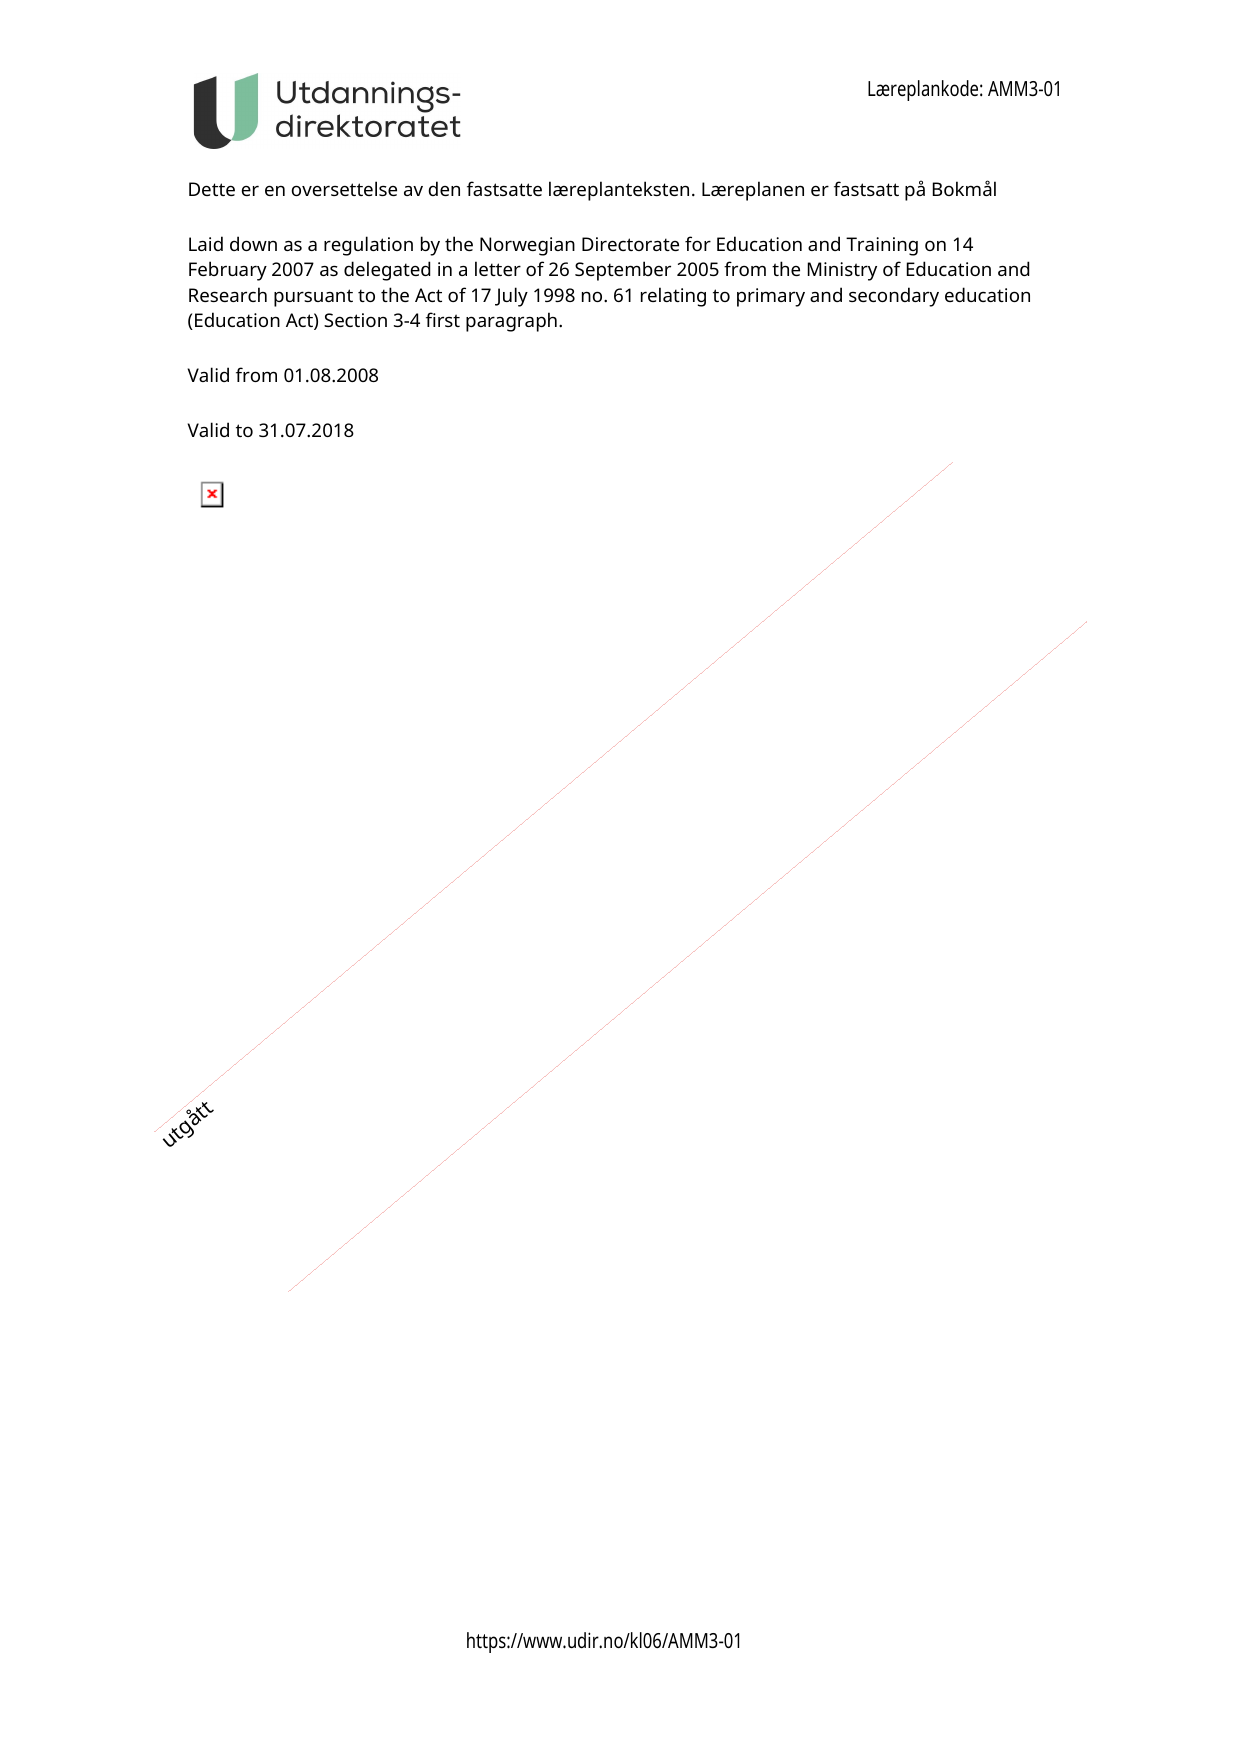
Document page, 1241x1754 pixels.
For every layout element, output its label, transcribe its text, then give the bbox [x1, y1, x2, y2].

text Valid from 01.08.2008 [384, 362, 1053, 388]
text Valid to 31.07.2018 [359, 417, 1053, 442]
text Laid down as a regulation by the Norwegian Directorate for Education and Training on 14 February 2007 as delegated in a letter of 26 September 2005 from the Ministry of Education and Research pursuant to the Act of 17 July 1998 no. 61 relating to primary and secondary education (Education Act) Section 3-4 first paragraph. [563, 231, 1053, 333]
picture [193, 73, 461, 149]
picture [187, 471, 238, 522]
